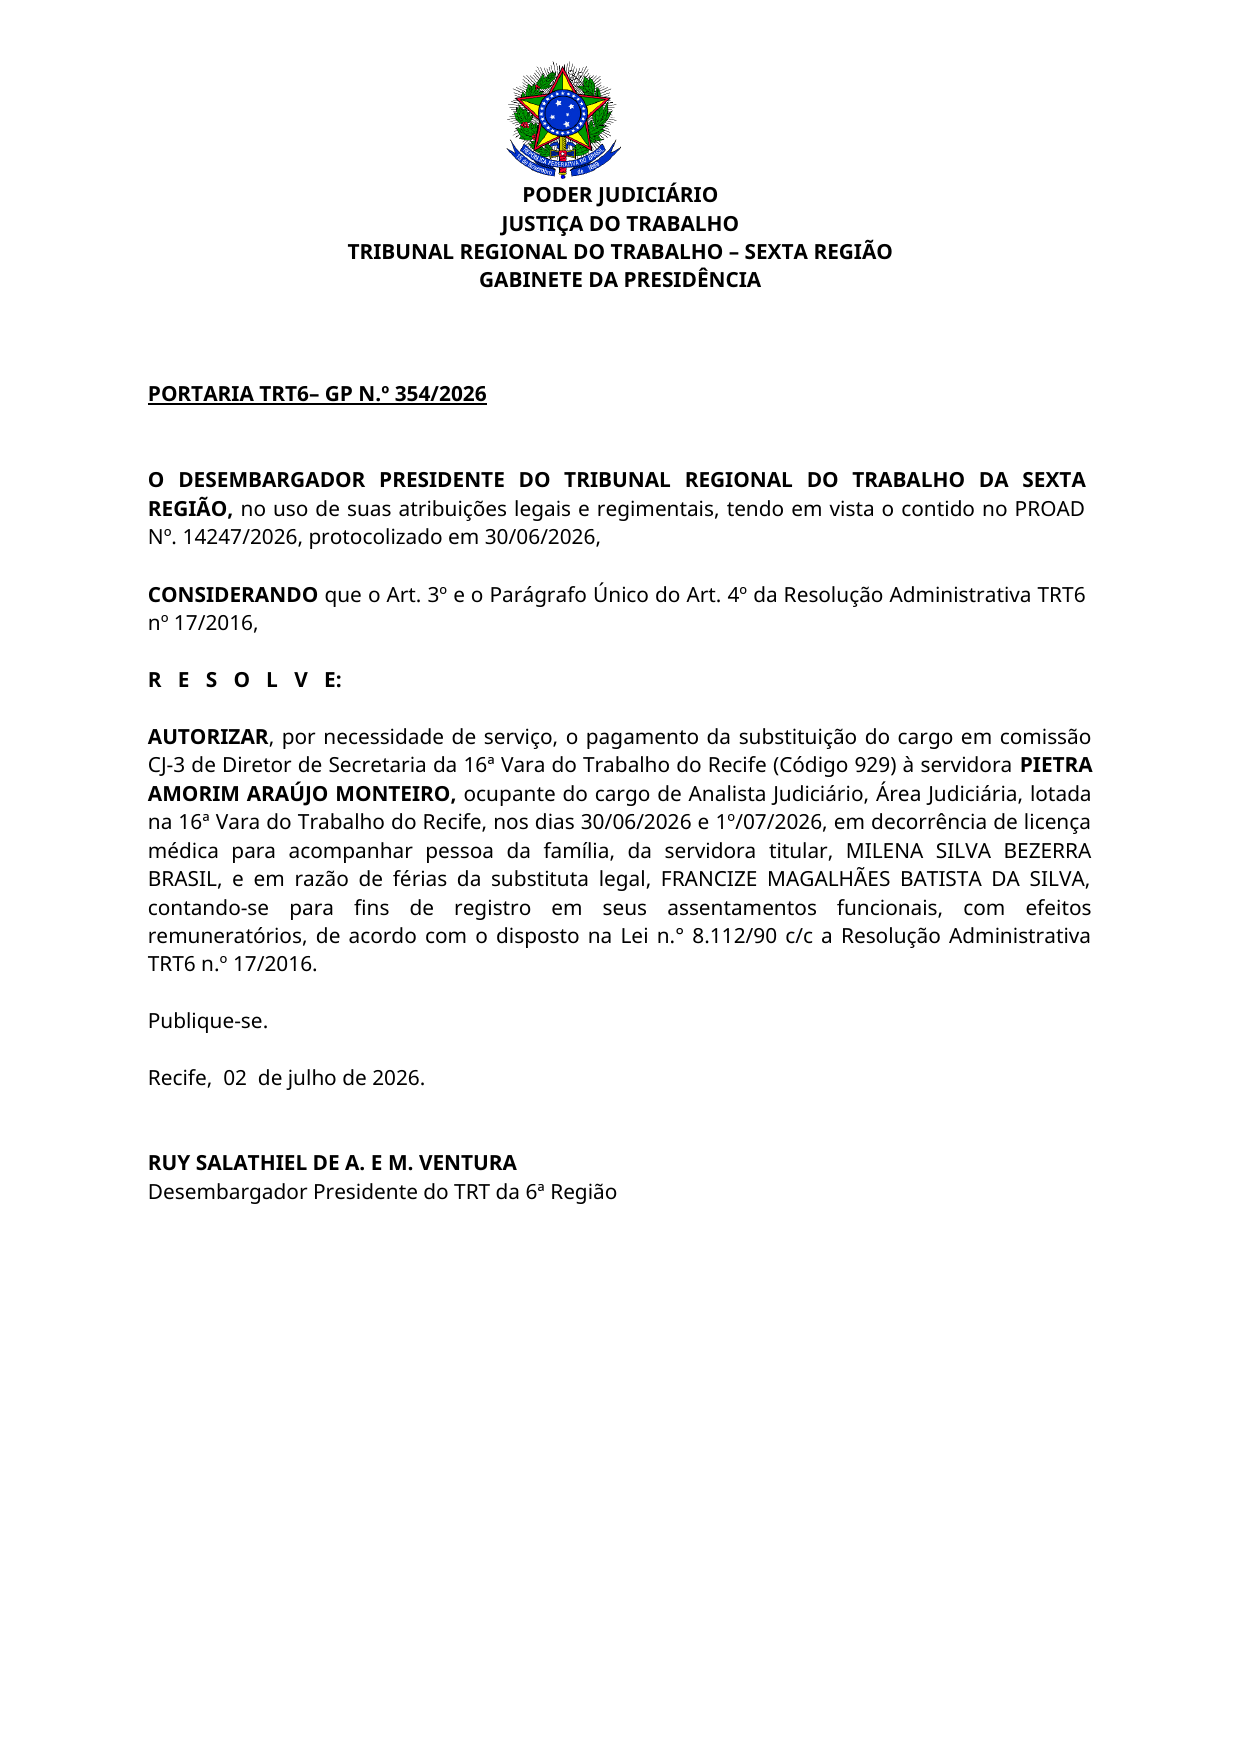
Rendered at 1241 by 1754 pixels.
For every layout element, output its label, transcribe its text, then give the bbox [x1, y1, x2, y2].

text R E S O L V E: [148, 665, 1092, 693]
text Publique-se. [148, 1006, 1092, 1035]
text Desembargador Presidente do TRT da 6ª Região [148, 1177, 1101, 1205]
text AUTORIZAR, por necessidade de serviço, o pagamento da substituição do cargo em comissão CJ-3 de Diretor de Secretaria da 16ª Vara do Trabalho do Recife (Código 929) à servidora PIETRA AMORIM ARAÚJO MONTEIRO, ocupante do cargo de Analista Judiciário, Área Judiciária, lotada na 16ª Vara do Trabalho do Recife, nos dias 30/06/2026 e 1º/07/2026, em decorrência de licença médica para acompanhar pessoa da família, da servidora titular, MILENA SILVA BEZERRA BRASIL, e em razão de férias da substituta legal, FRANCIZE MAGALHÃES BATISTA DA SILVA, contando-se para fins de registro em seus assentamentos funcionais, com efeitos remuneratórios, de acordo com o disposto na Lei n.° 8.112/90 c/c a Resolução Administrativa TRT6 n.º 17/2016. [148, 722, 1092, 978]
text PORTARIA TRT6– GP N.º 354/2026 [148, 379, 1092, 408]
text RUY SALATHIEL DE A. E M. VENTURA [148, 1148, 1101, 1177]
text Recife, 02 de julho de 2026. [148, 1063, 1092, 1092]
text GABINETE DA PRESIDÊNCIA [148, 266, 1092, 294]
picture [500, 59, 624, 181]
text CONSIDERANDO que o Art. 3º e o Parágrafo Único do Art. 4º da Resolução Administrativa TRT6 nº 17/2016, [148, 580, 1087, 637]
text O DESEMBARGADOR PRESIDENTE DO TRIBUNAL REGIONAL DO TRABALHO DA SEXTA REGIÃO, no uso de suas atribuições legais e regimentais, tendo em vista o contido no PROAD Nº. 14247/2026, protocolizado em 30/06/2026, [148, 465, 1086, 551]
text TRIBUNAL REGIONAL DO TRABALHO – SEXTA REGIÃO [148, 237, 1092, 266]
text JUSTIÇA DO TRABALHO [148, 209, 1092, 237]
text PODER JUDICIÁRIO [148, 180, 1092, 209]
